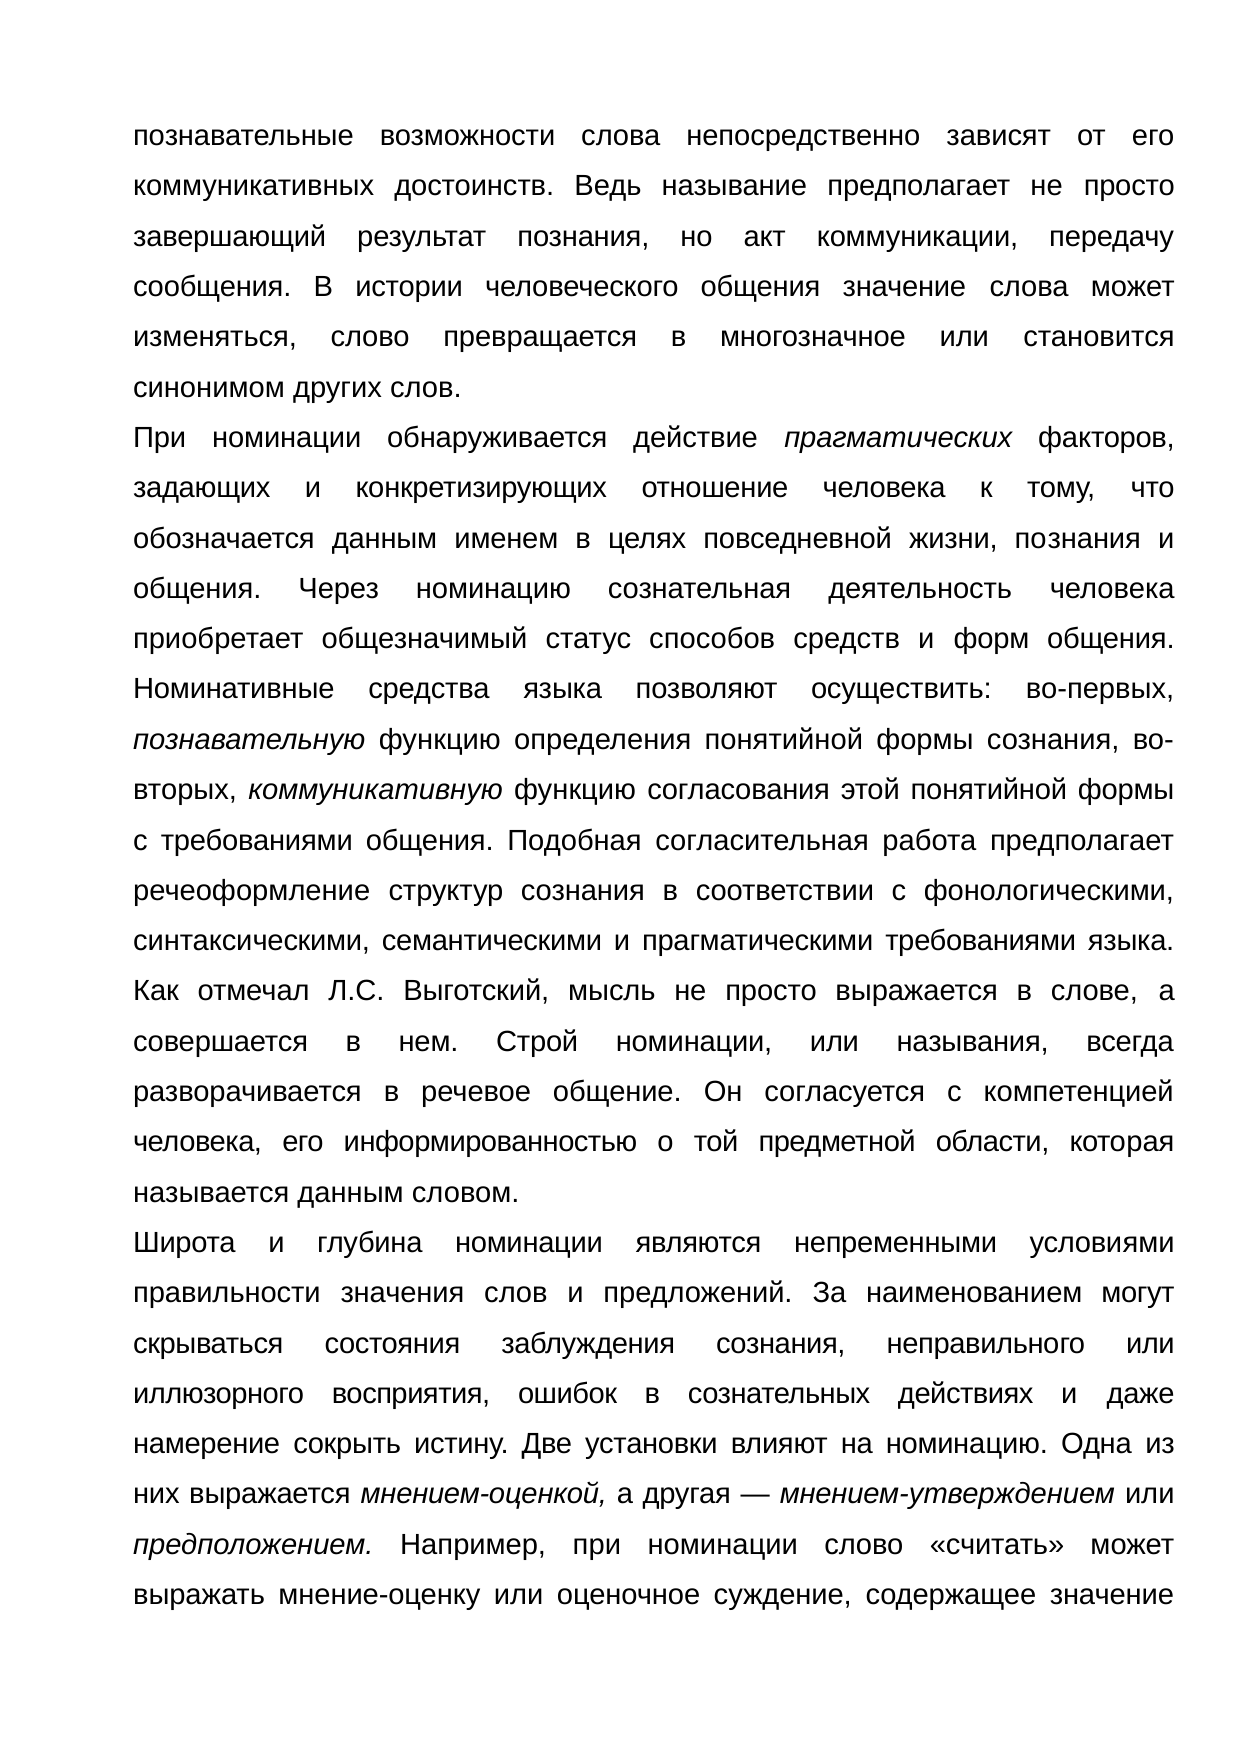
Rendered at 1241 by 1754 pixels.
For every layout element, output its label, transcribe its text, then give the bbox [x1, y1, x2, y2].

text При номинации обнаруживается действие прагматических факторов, задающих и конкретизирующих отношение человека к тому, что обозначается данным именем в целях повседневной жизни, познания и общения. Через номинацию сознательная деятельность человека приобретает общезначимый статус способов средств и форм общения. Номинативные средства языка позволяют осуществить: во-первых, познавательную функцию определения понятийной формы сознания, во-вторых, коммуникативную функцию согласования этой понятийной формы с требованиями общения. Подобная согласительная работа предполагает речеоформление структур сознания в соответствии с фонологическими, синтаксическими, семантическими и прагматическими требованиями языка. Как отмечал Л.С. Выготский, мысль не просто выражается в слове, а совершается в нем. Строй номинации, или называния, всегда разворачивается в речевое общение. Он согласуется с компетенцией человека, его информированностью о той предметной области, которая называется данным словом. [133, 420, 1174, 1208]
text Широта и глубина номинации являются непременными условиями правильности значения слов и предложений. За наименованием могут скрываться состояния заблуждения сознания, неправильного или иллюзорного восприятия, ошибок в сознательных действиях и даже намерение сокрыть истину. Две установки влияют на номинацию. Одна из них выражается мнением-оценкой, а другая — мнением-утверждением или предположением. Например, при номинации слово «считать» может выражать мнение-оценку или оценочное суждение, содержащее значение [133, 1225, 1174, 1611]
text познавательные возможности слова непосредственно зависят от его коммуникативных достоинств. Ведь называние предполагает не просто завершающий результат познания, но акт коммуникации, передачу сообщения. В истории человеческого общения значение слова может изменяться, слово превращается в многозначное или становится синонимом других слов. [133, 118, 1174, 403]
